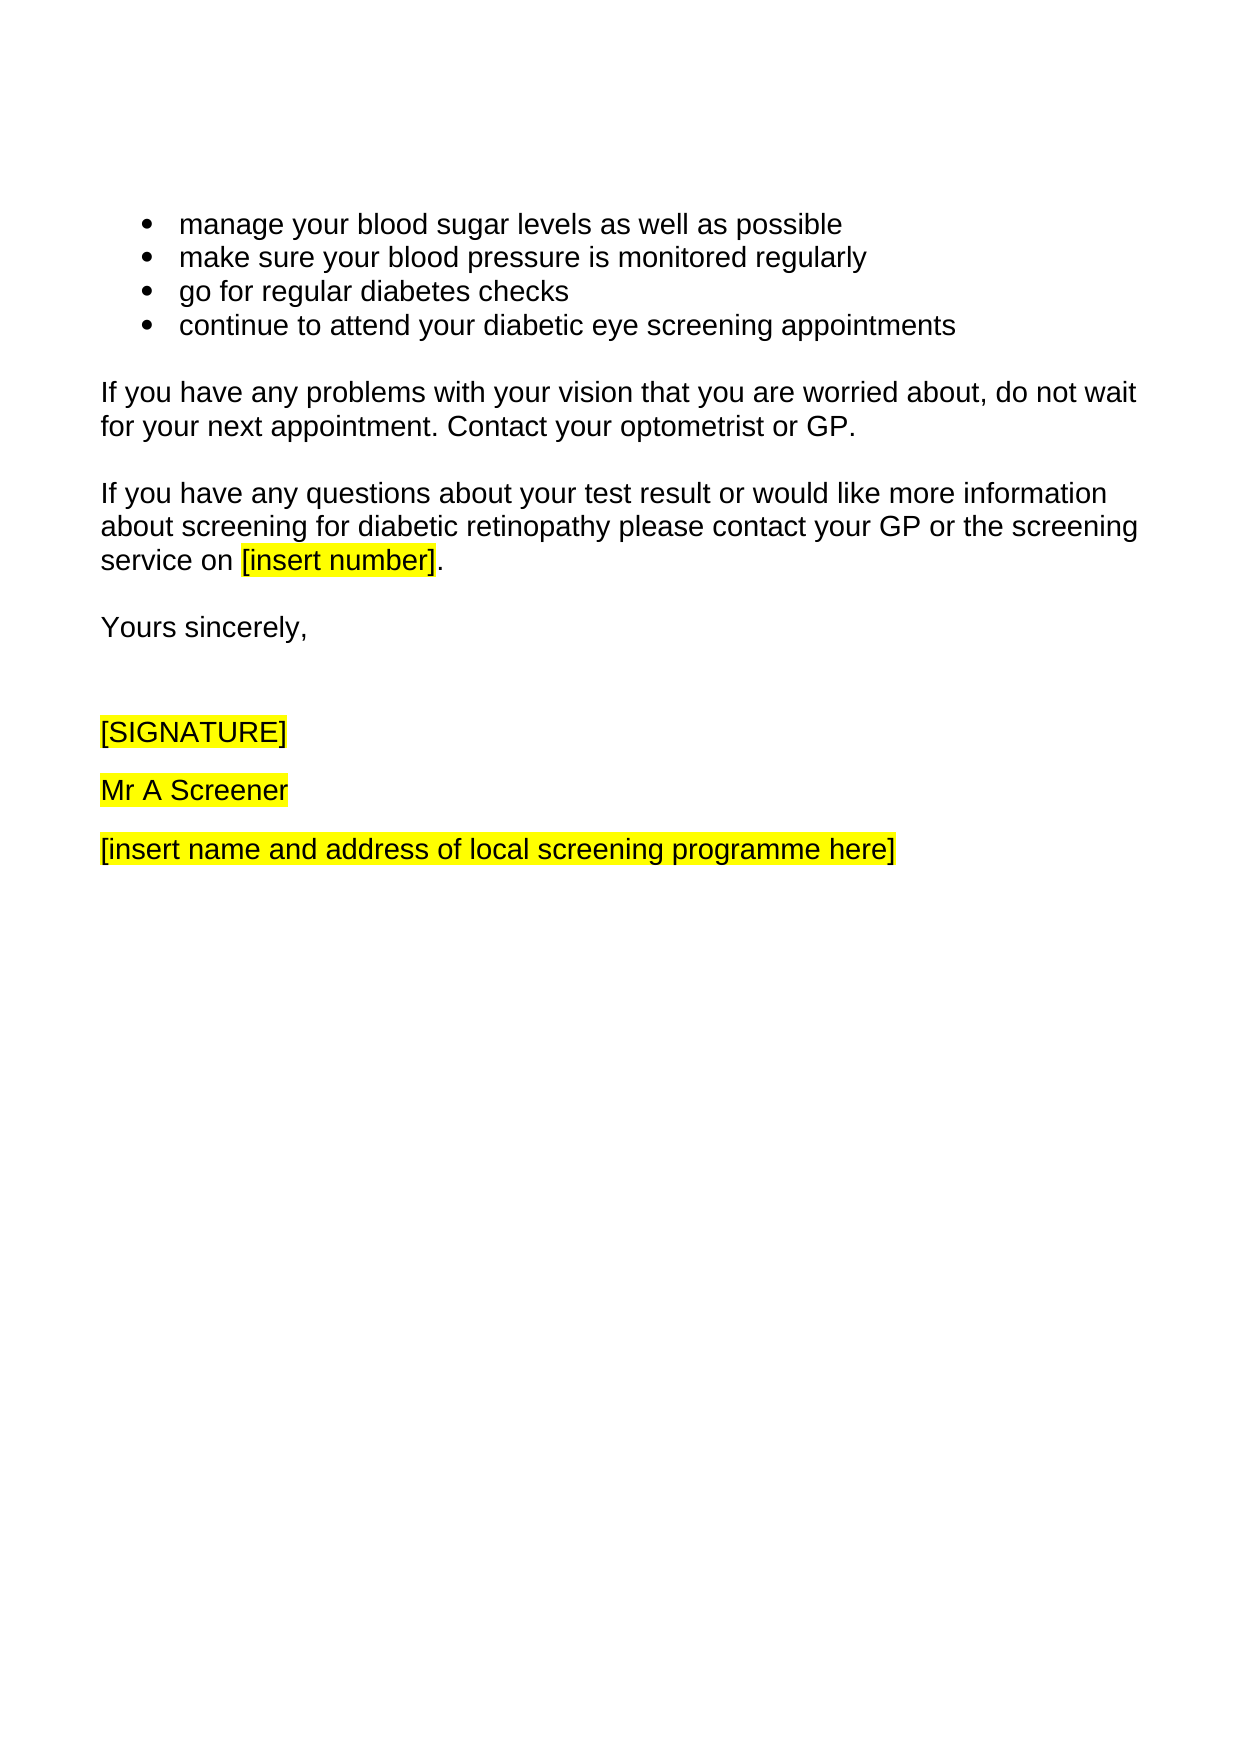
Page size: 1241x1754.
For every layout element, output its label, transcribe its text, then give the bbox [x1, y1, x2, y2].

subtitle Mr A Screener [100, 773, 1140, 807]
list go for regular diabetes checks [142, 274, 1140, 308]
text [insert name and address of local screening programme here] [100, 832, 1140, 865]
text [SIGNATURE] [100, 715, 1140, 748]
list make sure your blood pressure is monitored regularly [142, 241, 1140, 274]
list continue to attend your diabetic eye screening appointments [142, 308, 1140, 342]
text Yours sincerely, [100, 610, 1140, 644]
text If you have any questions about your test result or would like more information about screening for diabetic retinopathy please contact your GP or the screening service on [insert number]. [100, 476, 1140, 577]
list manage your blood sugar levels as well as possible [142, 207, 1140, 241]
text If you have any problems with your vision that you are worried about, do not wait for your next appointment. Contact your optometrist or GP. [100, 375, 1140, 442]
